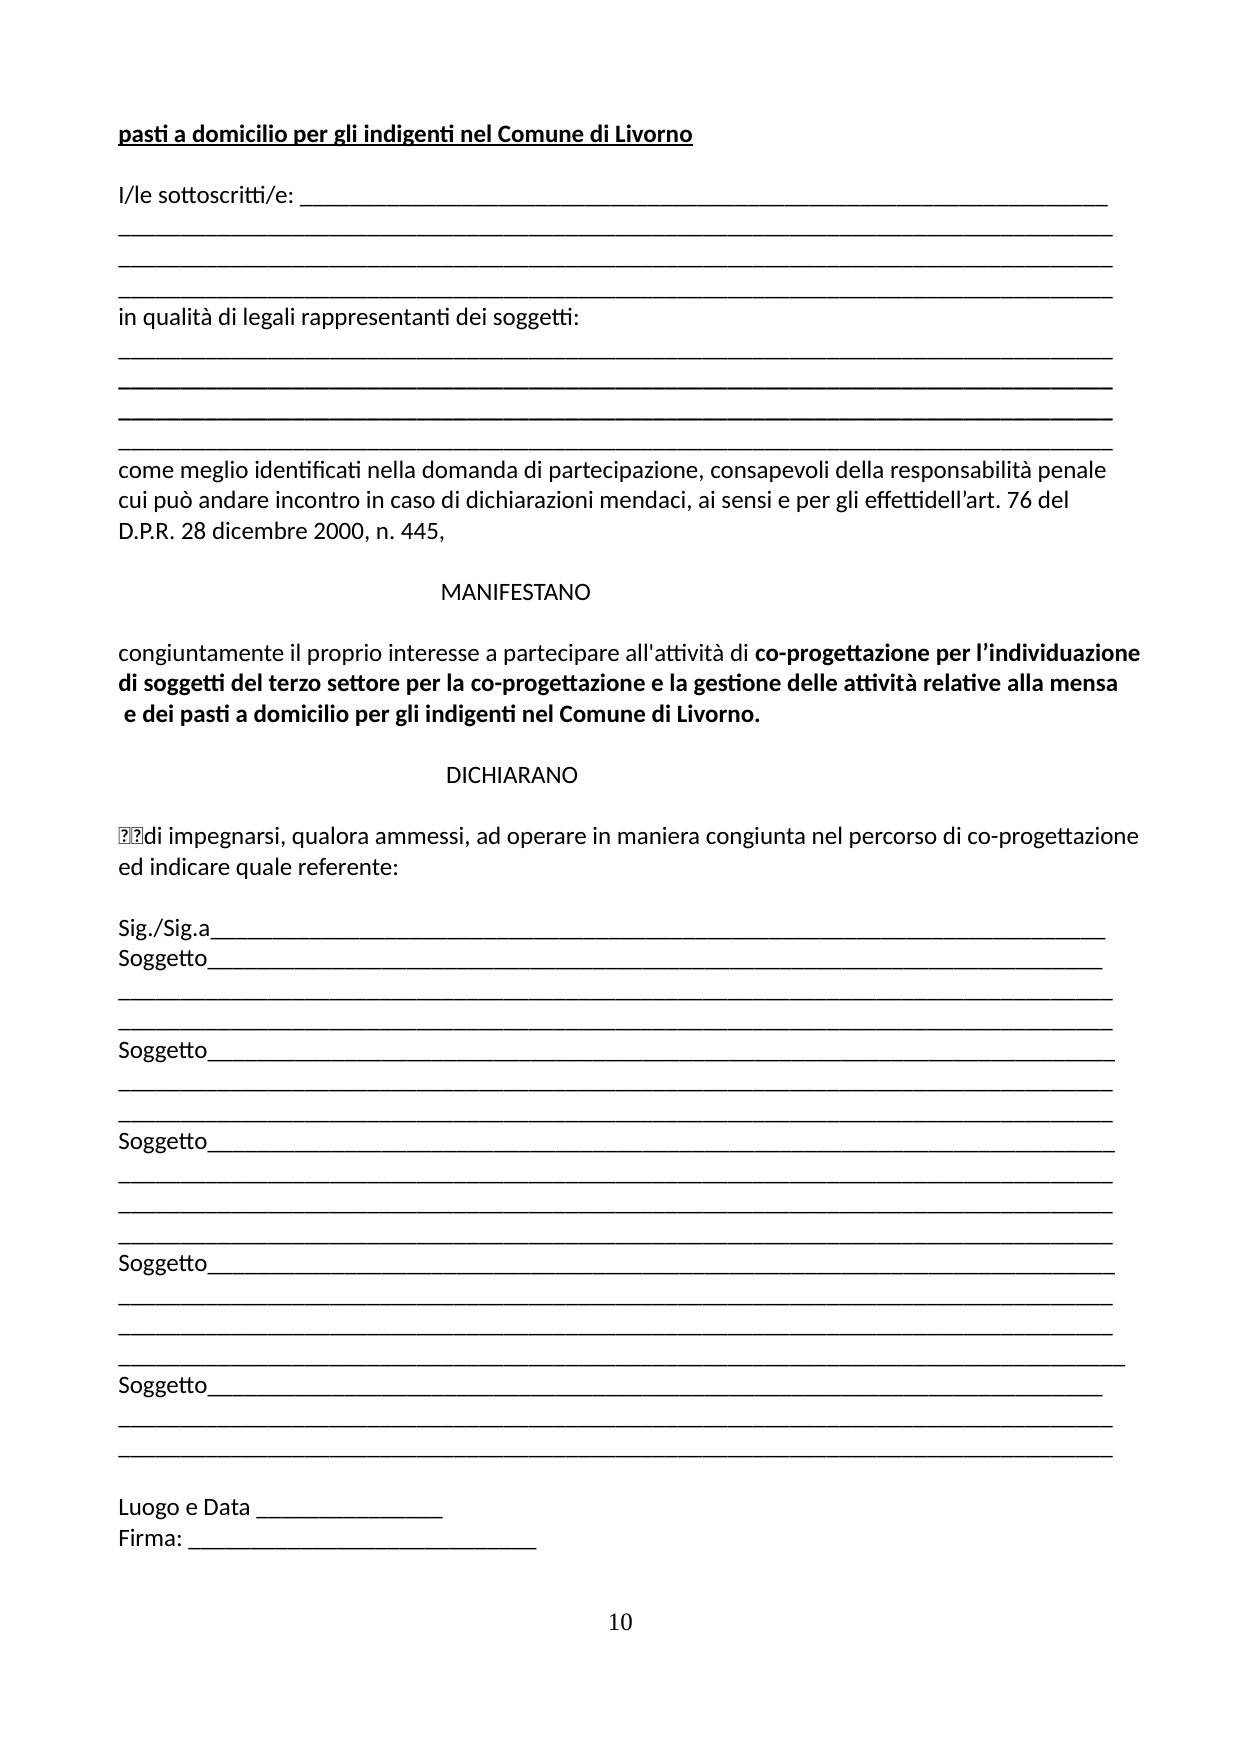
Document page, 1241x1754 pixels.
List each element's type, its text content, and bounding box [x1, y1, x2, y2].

text ________________________________________________________________________________ [118, 1431, 1240, 1461]
text ed indicare quale referente: [118, 851, 1240, 881]
text congiuntamente il proprio interesse a partecipare all'attività di co-progettazione per l’individuazione [118, 637, 1240, 667]
text MANIFESTANO [118, 576, 1240, 606]
text ________________________________________________________________________________ [118, 1064, 1240, 1095]
text ________________________________________________________________________________ [118, 210, 1240, 240]
text di soggetti del terzo settore per la co-progettazione e la gestione delle attività relative alla mensa [118, 667, 1240, 698]
text ________________________________________________________________________________ [118, 393, 1240, 423]
text ________________________________________________________________________________ [118, 271, 1240, 301]
text Soggetto_________________________________________________________________________ [118, 1125, 1240, 1156]
text ________________________________________________________________________________ [118, 1278, 1240, 1308]
text ________________________________________________________________________________ [118, 1400, 1240, 1431]
text ________________________________________________________________________________ [118, 423, 1240, 454]
text Soggetto_________________________________________________________________________ [118, 1034, 1240, 1064]
text I/le sottoscritti/e: _________________________________________________________________ [118, 179, 1240, 210]
text ________________________________________________________________________________ [118, 1217, 1240, 1247]
text ________________________________________________________________________________ [118, 973, 1240, 1003]
text DICHIARANO [118, 759, 1240, 789]
text ________________________________________________________________________________ [118, 1095, 1240, 1125]
text D.P.R. 28 dicembre 2000, n. 445, [118, 515, 1240, 545]
text Soggetto_________________________________________________________________________ [118, 1247, 1240, 1278]
text ________________________________________________________________________________ [118, 1003, 1240, 1034]
text in qualità di legali rappresentanti dei soggetti: [118, 301, 1240, 332]
text Firma: ____________________________ [118, 1522, 1240, 1553]
text ________________________________________________________________________________ [118, 1156, 1240, 1186]
text ________________________________________________________________________________ [118, 1186, 1240, 1217]
text ________________________________________________________________________________ [118, 1308, 1240, 1339]
text Soggetto________________________________________________________________________ [118, 1369, 1240, 1400]
text _________________________________________________________________________________ [118, 1339, 1240, 1369]
text cui può andare incontro in caso di dichiarazioni mendaci, ai sensi e per gli effettidell’art. 76 del [118, 484, 1240, 515]
text ________________________________________________________________________________ [118, 240, 1240, 271]
text di impegnarsi, qualora ammessi, ad operare in maniera congiunta nel percorso di co-progettazione [118, 820, 1240, 851]
text pasti a domicilio per gli indigenti nel Comune di Livorno [118, 118, 1122, 149]
text Luogo e Data _______________ [118, 1492, 1240, 1522]
text ________________________________________________________________________________ [118, 332, 1240, 362]
text ________________________________________________________________________________ [118, 362, 1240, 393]
text Soggetto________________________________________________________________________ [118, 942, 1240, 973]
text Sig./Sig.a________________________________________________________________________ [118, 912, 1240, 942]
text come meglio identificati nella domanda di partecipazione, consapevoli della responsabilità penale [118, 454, 1240, 484]
text e dei pasti a domicilio per gli indigenti nel Comune di Livorno. [118, 698, 1240, 728]
